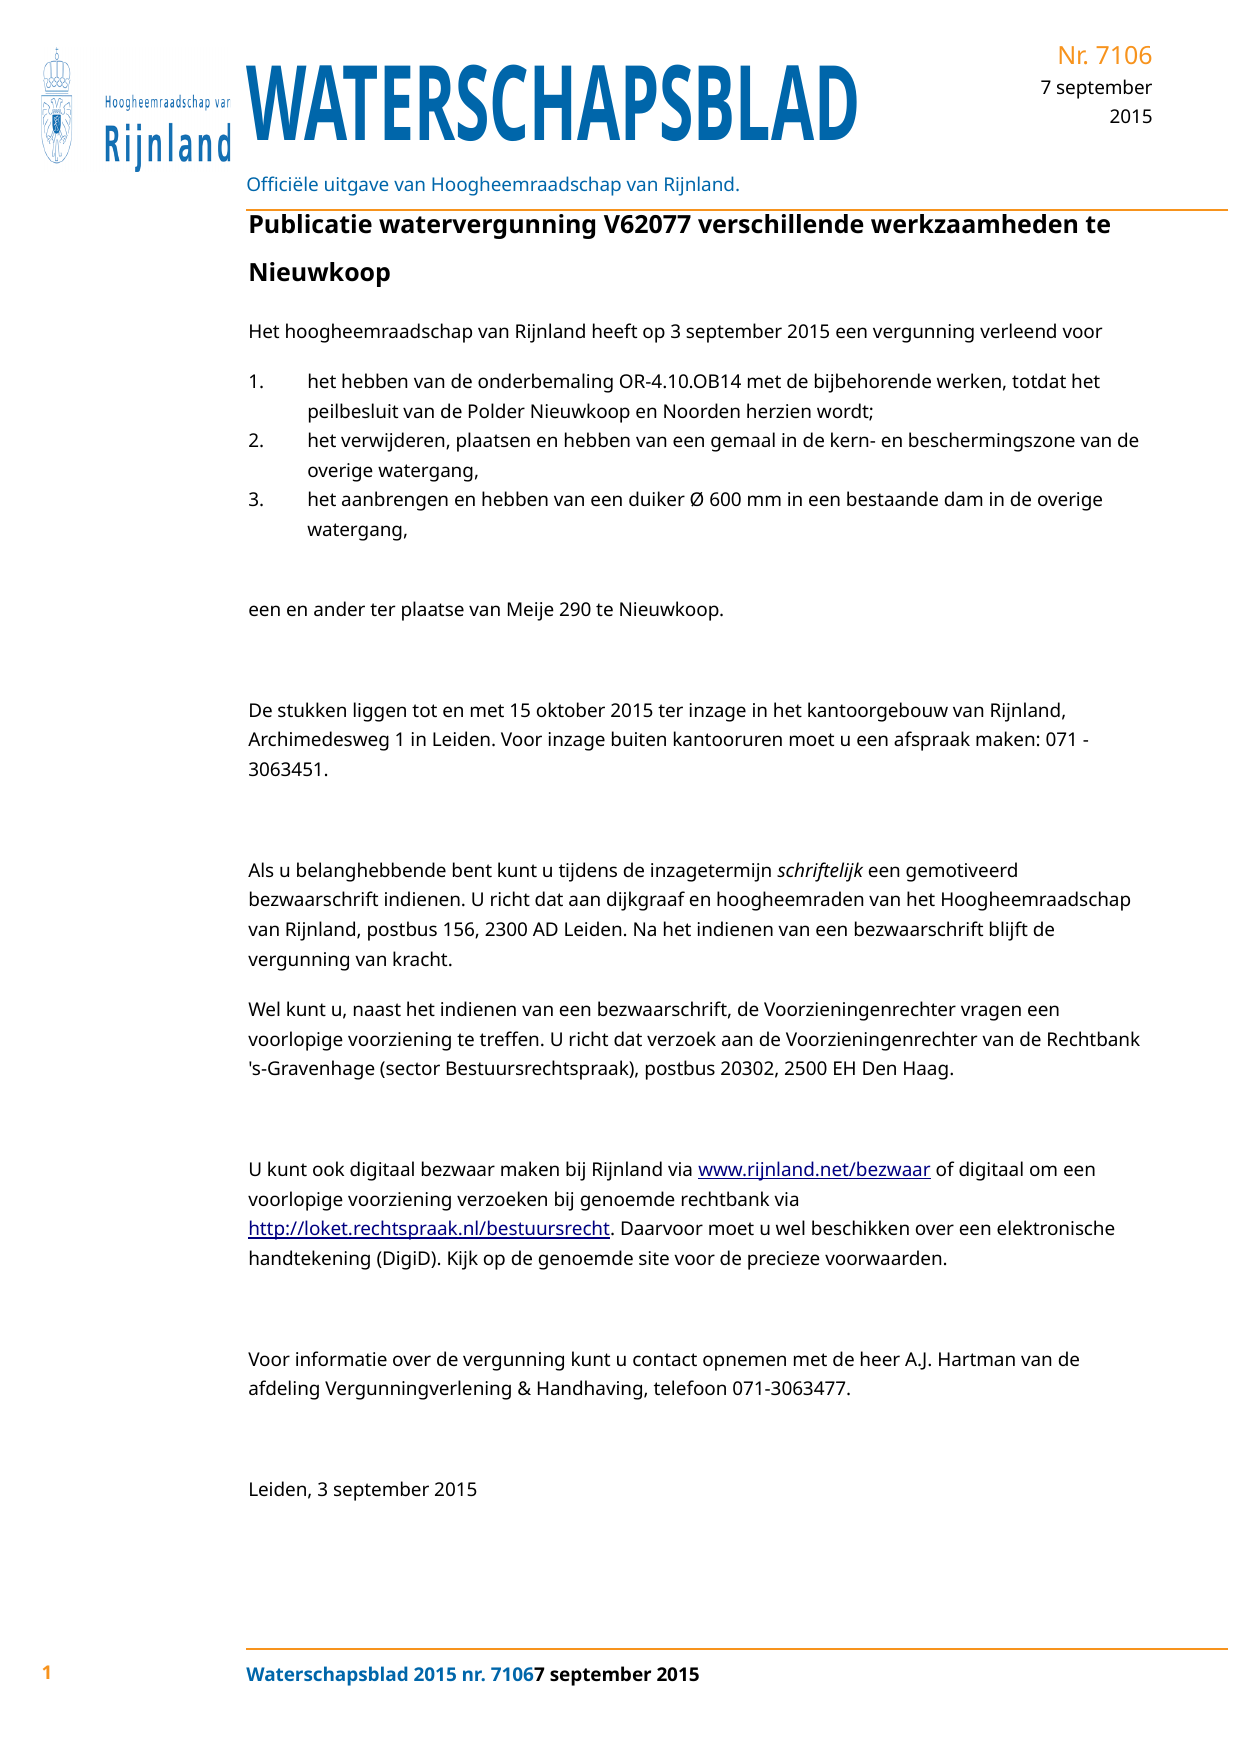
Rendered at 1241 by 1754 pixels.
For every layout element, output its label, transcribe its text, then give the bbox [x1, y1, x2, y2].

text Leiden, 3 september 2015 [248, 1476, 1152, 1502]
text Voor informatie over de vergunning kunt u contact opnemen met de heer A.J. Hartman van de afdeling Vergunningverlening & Handhaving, telefoon 071-3063477. [248, 1346, 1152, 1401]
text een en ander ter plaatse van Meije 290 te Nieuwkoop. [248, 596, 1152, 622]
text Als u belanghebbende bent kunt u tijdens de inzagetermijn schriftelijk een gemotiveerd bezwaarschrift indienen. U richt dat aan dijkgraaf en hoogheemraden van het Hoogheemraadschap van Rijnland, postbus 156, 2300 AD Leiden. Na het indienen van een bezwaarschrift blijft de vergunning van kracht. [248, 857, 1152, 972]
list het aanbrengen en hebben van een duiker Ø 600 mm in een bestaande dam in de overige watergang, [248, 487, 1152, 542]
list het hebben van de onderbemaling OR-4.10.OB14 met de bijbehorende werken, totdat het peilbesluit van de Polder Nieuwkoop en Noorden herzien wordt; [248, 368, 1152, 424]
text Wel kunt u, naast het indienen van een bezwaarschrift, de Voorzieningenrechter vragen een voorlopige voorziening te treffen. U richt dat verzoek aan de Voorzieningenrechter van de Rechtbank 's-Gravenhage (sector Bestuursrechtspraak), postbus 20302, 2500 EH Den Haag. [248, 996, 1152, 1081]
picture [41, 47, 231, 172]
list het verwijderen, plaatsen en hebben van een gemaal in de kern- en beschermingszone van de overige watergang, [248, 427, 1152, 483]
text Publicatie watervergunning V62077 verschillende werkzaamheden te Nieuwkoop [248, 211, 1152, 288]
text De stukken liggen tot en met 15 oktober 2015 ter inzage in het kantoorgebouw van Rijnland, Archimedesweg 1 in Leiden. Voor inzage buiten kantooruren moet u een afspraak maken: 071 - 3063451. [248, 697, 1152, 782]
text U kunt ook digitaal bezwaar maken bij Rijnland via www.rijnland.net/bezwaar of digitaal om een voorlopige voorziening verzoeken bij genoemde rechtbank via http://loket.rechtspraak.nl/bestuursrecht. Daarvoor moet u wel beschikken over een elektronische handtekening (DigiD). Kijk op de genoemde site voor de precieze voorwaarden. [248, 1156, 1152, 1271]
text Het hoogheemraadschap van Rijnland heeft op 3 september 2015 een vergunning verleend voor [248, 318, 1152, 344]
